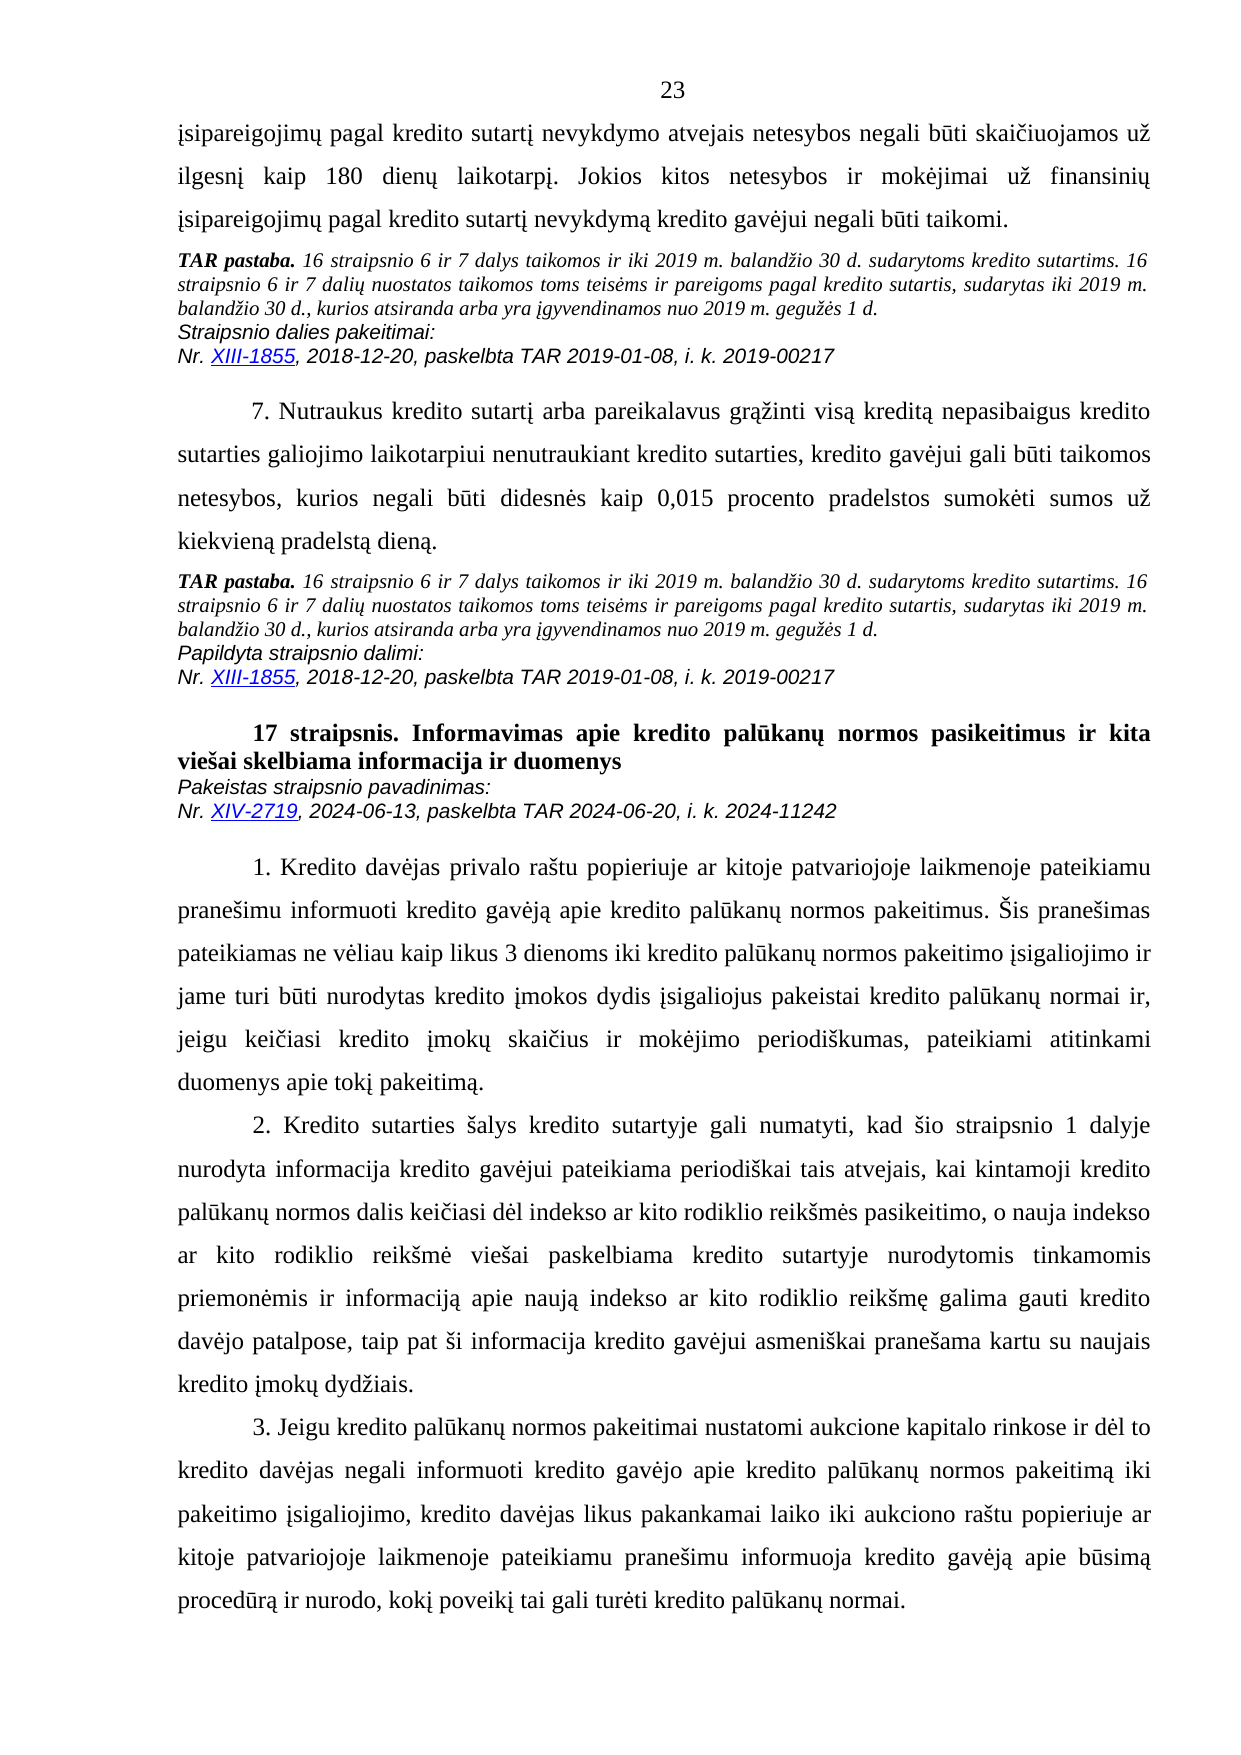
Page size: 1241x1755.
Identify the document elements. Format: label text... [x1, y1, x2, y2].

text 1. Kredito davėjas privalo raštu popieriuje ar kitoje patvariojoje laikmenoje pateikiamu pranešimu informuoti kredito gavėją apie kredito palūkanų normos pakeitimus. Šis pranešimas pateikiamas ne vėliau kaip likus 3 dienoms iki kredito palūkanų normos pakeitimo įsigaliojimo ir jame turi būti nurodytas kredito įmokos dydis įsigaliojus pakeistai kredito palūkanų normai ir, jeigu keičiasi kredito įmokų skaičius ir mokėjimo periodiškumas, pateikiami atitinkami duomenys apie tokį pakeitimą. [177, 852, 1152, 1096]
text 17 straipsnis. Informavimas apie kredito palūkanų normos pasikeitimus ir kita viešai skelbiama informacija ir duomenys [177, 718, 1152, 775]
text 2. Kredito sutarties šalys kredito sutartyje gali numatyti, kad šio straipsnio 1 dalyje nurodyta informacija kredito gavėjui pateikiama periodiškai tais atvejais, kai kintamoji kredito palūkanų normos dalis keičiasi dėl indekso ar kito rodiklio reikšmės pasikeitimo, o nauja indekso ar kito rodiklio reikšmė viešai paskelbiama kredito sutartyje nurodytomis tinkamomis priemonėmis ir informaciją apie naują indekso ar kito rodiklio reikšmę galima gauti kredito davėjo patalpose, taip pat ši informacija kredito gavėjui asmeniškai pranešama kartu su naujais kredito įmokų dydžiais. [177, 1111, 1152, 1398]
text įsipareigojimų pagal kredito sutartį nevykdymo atvejais netesybos negali būti skaičiuojamos už ilgesnį kaip 180 dienų laikotarpį. Jokios kitos netesybos ir mokėjimai už finansinių įsipareigojimų pagal kredito sutartį nevykdymą kredito gavėjui negali būti taikomi. [177, 118, 1152, 233]
text Papildyta straipsnio dalimi: [177, 641, 1152, 665]
text Nr. XIII-1855, 2018-12-20, paskelbta TAR 2019-01-08, i. k. 2019-00217 [177, 665, 1152, 689]
text Pakeistas straipsnio pavadinimas: [177, 775, 1152, 799]
text Straipsnio dalies pakeitimai: [177, 320, 1152, 344]
text 7. Nutraukus kredito sutartį arba pareikalavus grąžinti visą kreditą nepasibaigus kredito sutarties galiojimo laikotarpiui nenutraukiant kredito sutarties, kredito gavėjui gali būti taikomos netesybos, kurios negali būti didesnės kaip 0,015 procento pradelstos sumokėti sumos už kiekvieną pradelstą dieną. [177, 396, 1152, 554]
text Nr. XIV-2719, 2024-06-13, paskelbta TAR 2024-06-20, i. k. 2024-11242 [177, 799, 1152, 823]
text TAR pastaba. 16 straipsnio 6 ir 7 dalys taikomos ir iki 2019 m. balandžio 30 d. sudarytoms kredito sutartims. 16 straipsnio 6 ir 7 dalių nuostatos taikomos toms teisėms ir pareigoms pagal kredito sutartis, sudarytas iki 2019 m. balandžio 30 d., kurios atsiranda arba yra įgyvendinamos nuo 2019 m. gegužės 1 d. [177, 569, 1152, 641]
text 3. Jeigu kredito palūkanų normos pakeitimai nustatomi aukcione kapitalo rinkose ir dėl to kredito davėjas negali informuoti kredito gavėjo apie kredito palūkanų normos pakeitimą iki pakeitimo įsigaliojimo, kredito davėjas likus pakankamai laiko iki aukciono raštu popieriuje ar kitoje patvariojoje laikmenoje pateikiamu pranešimu informuoja kredito gavėją apie būsimą procedūrą ir nurodo, kokį poveikį tai gali turėti kredito palūkanų normai. [177, 1412, 1152, 1614]
text Nr. XIII-1855, 2018-12-20, paskelbta TAR 2019-01-08, i. k. 2019-00217 [177, 344, 1152, 368]
text TAR pastaba. 16 straipsnio 6 ir 7 dalys taikomos ir iki 2019 m. balandžio 30 d. sudarytoms kredito sutartims. 16 straipsnio 6 ir 7 dalių nuostatos taikomos toms teisėms ir pareigoms pagal kredito sutartis, sudarytas iki 2019 m. balandžio 30 d., kurios atsiranda arba yra įgyvendinamos nuo 2019 m. gegužės 1 d. [177, 247, 1152, 320]
